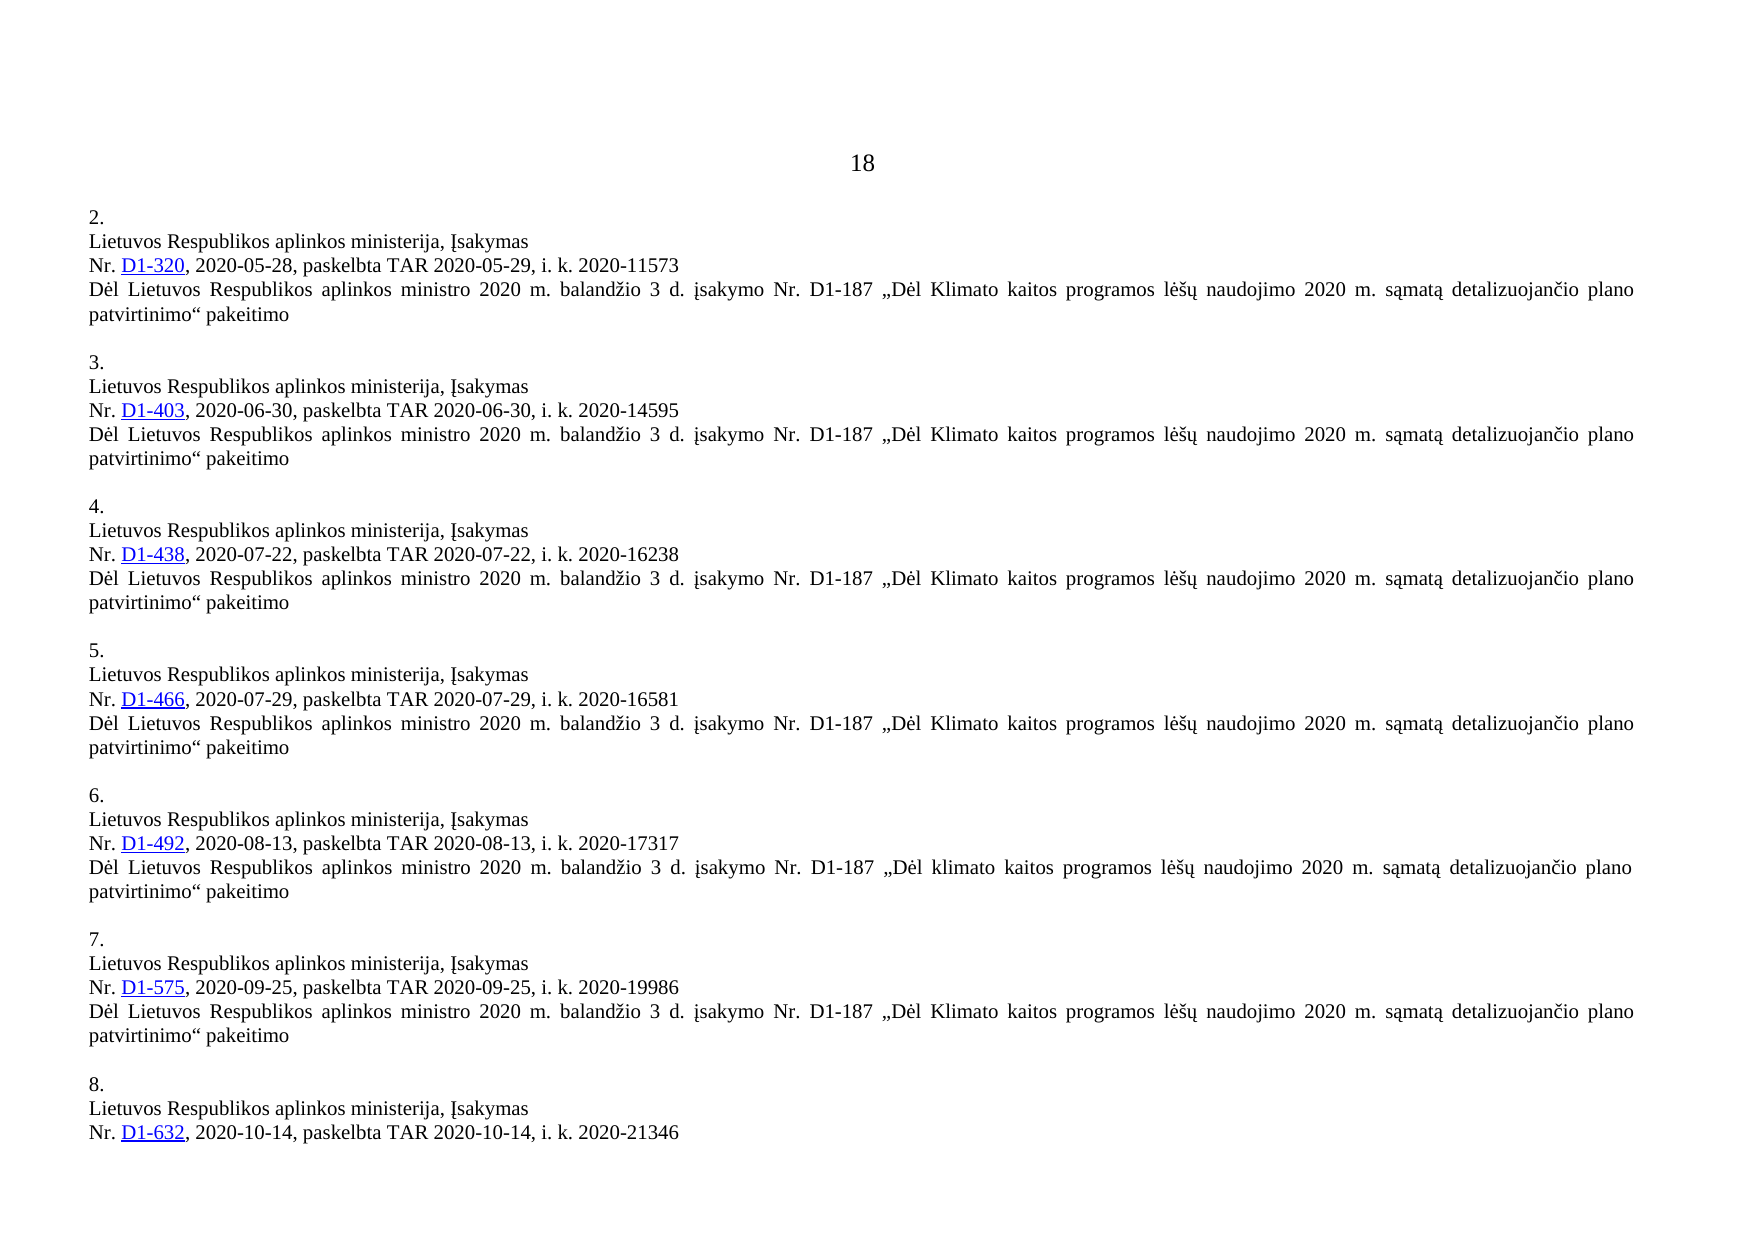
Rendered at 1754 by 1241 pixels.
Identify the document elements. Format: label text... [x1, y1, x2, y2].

text Nr. D1-403, 2020-06-30, paskelbta TAR 2020-06-30, i. k. 2020-14595 [89, 398, 1636, 422]
text Dėl Lietuvos Respublikos aplinkos ministro 2020 m. balandžio 3 d. įsakymo Nr. D1-187 „Dėl klimato kaitos programos lėšų naudojimo 2020 m. sąmatą detalizuojančio plano patvirtinimo“ pakeitimo [89, 855, 1636, 903]
text 7. [89, 927, 1636, 951]
text 6. [89, 783, 1636, 807]
text 5. [89, 638, 1636, 662]
text Dėl Lietuvos Respublikos aplinkos ministro 2020 m. balandžio 3 d. įsakymo Nr. D1-187 „Dėl Klimato kaitos programos lėšų naudojimo 2020 m. sąmatą detalizuojančio plano patvirtinimo“ pakeitimo [89, 711, 1636, 759]
text 3. [89, 349, 1636, 374]
text Dėl Lietuvos Respublikos aplinkos ministro 2020 m. balandžio 3 d. įsakymo Nr. D1-187 „Dėl Klimato kaitos programos lėšų naudojimo 2020 m. sąmatą detalizuojančio plano patvirtinimo“ pakeitimo [89, 999, 1636, 1047]
text Dėl Lietuvos Respublikos aplinkos ministro 2020 m. balandžio 3 d. įsakymo Nr. D1-187 „Dėl Klimato kaitos programos lėšų naudojimo 2020 m. sąmatą detalizuojančio plano patvirtinimo“ pakeitimo [89, 277, 1636, 326]
text Lietuvos Respublikos aplinkos ministerija, Įsakymas [89, 518, 1636, 542]
text Nr. D1-575, 2020-09-25, paskelbta TAR 2020-09-25, i. k. 2020-19986 [89, 975, 1636, 999]
text Nr. D1-320, 2020-05-28, paskelbta TAR 2020-05-29, i. k. 2020-11573 [89, 253, 1636, 277]
text 4. [89, 494, 1636, 518]
text Nr. D1-438, 2020-07-22, paskelbta TAR 2020-07-22, i. k. 2020-16238 [89, 542, 1636, 566]
text Lietuvos Respublikos aplinkos ministerija, Įsakymas [89, 662, 1636, 686]
text Lietuvos Respublikos aplinkos ministerija, Įsakymas [89, 951, 1636, 975]
text Nr. D1-492, 2020-08-13, paskelbta TAR 2020-08-13, i. k. 2020-17317 [89, 831, 1636, 855]
text Dėl Lietuvos Respublikos aplinkos ministro 2020 m. balandžio 3 d. įsakymo Nr. D1-187 „Dėl Klimato kaitos programos lėšų naudojimo 2020 m. sąmatą detalizuojančio plano patvirtinimo“ pakeitimo [89, 566, 1636, 614]
text Lietuvos Respublikos aplinkos ministerija, Įsakymas [89, 374, 1636, 398]
text Dėl Lietuvos Respublikos aplinkos ministro 2020 m. balandžio 3 d. įsakymo Nr. D1-187 „Dėl Klimato kaitos programos lėšų naudojimo 2020 m. sąmatą detalizuojančio plano patvirtinimo“ pakeitimo [89, 422, 1636, 470]
text Lietuvos Respublikos aplinkos ministerija, Įsakymas [89, 229, 1636, 253]
text Lietuvos Respublikos aplinkos ministerija, Įsakymas [89, 1096, 1636, 1119]
text Nr. D1-466, 2020-07-29, paskelbta TAR 2020-07-29, i. k. 2020-16581 [89, 686, 1636, 711]
text Nr. D1-632, 2020-10-14, paskelbta TAR 2020-10-14, i. k. 2020-21346 [89, 1119, 1636, 1144]
text 2. [89, 205, 1636, 229]
text Lietuvos Respublikos aplinkos ministerija, Įsakymas [89, 807, 1636, 831]
text 8. [89, 1071, 1636, 1096]
